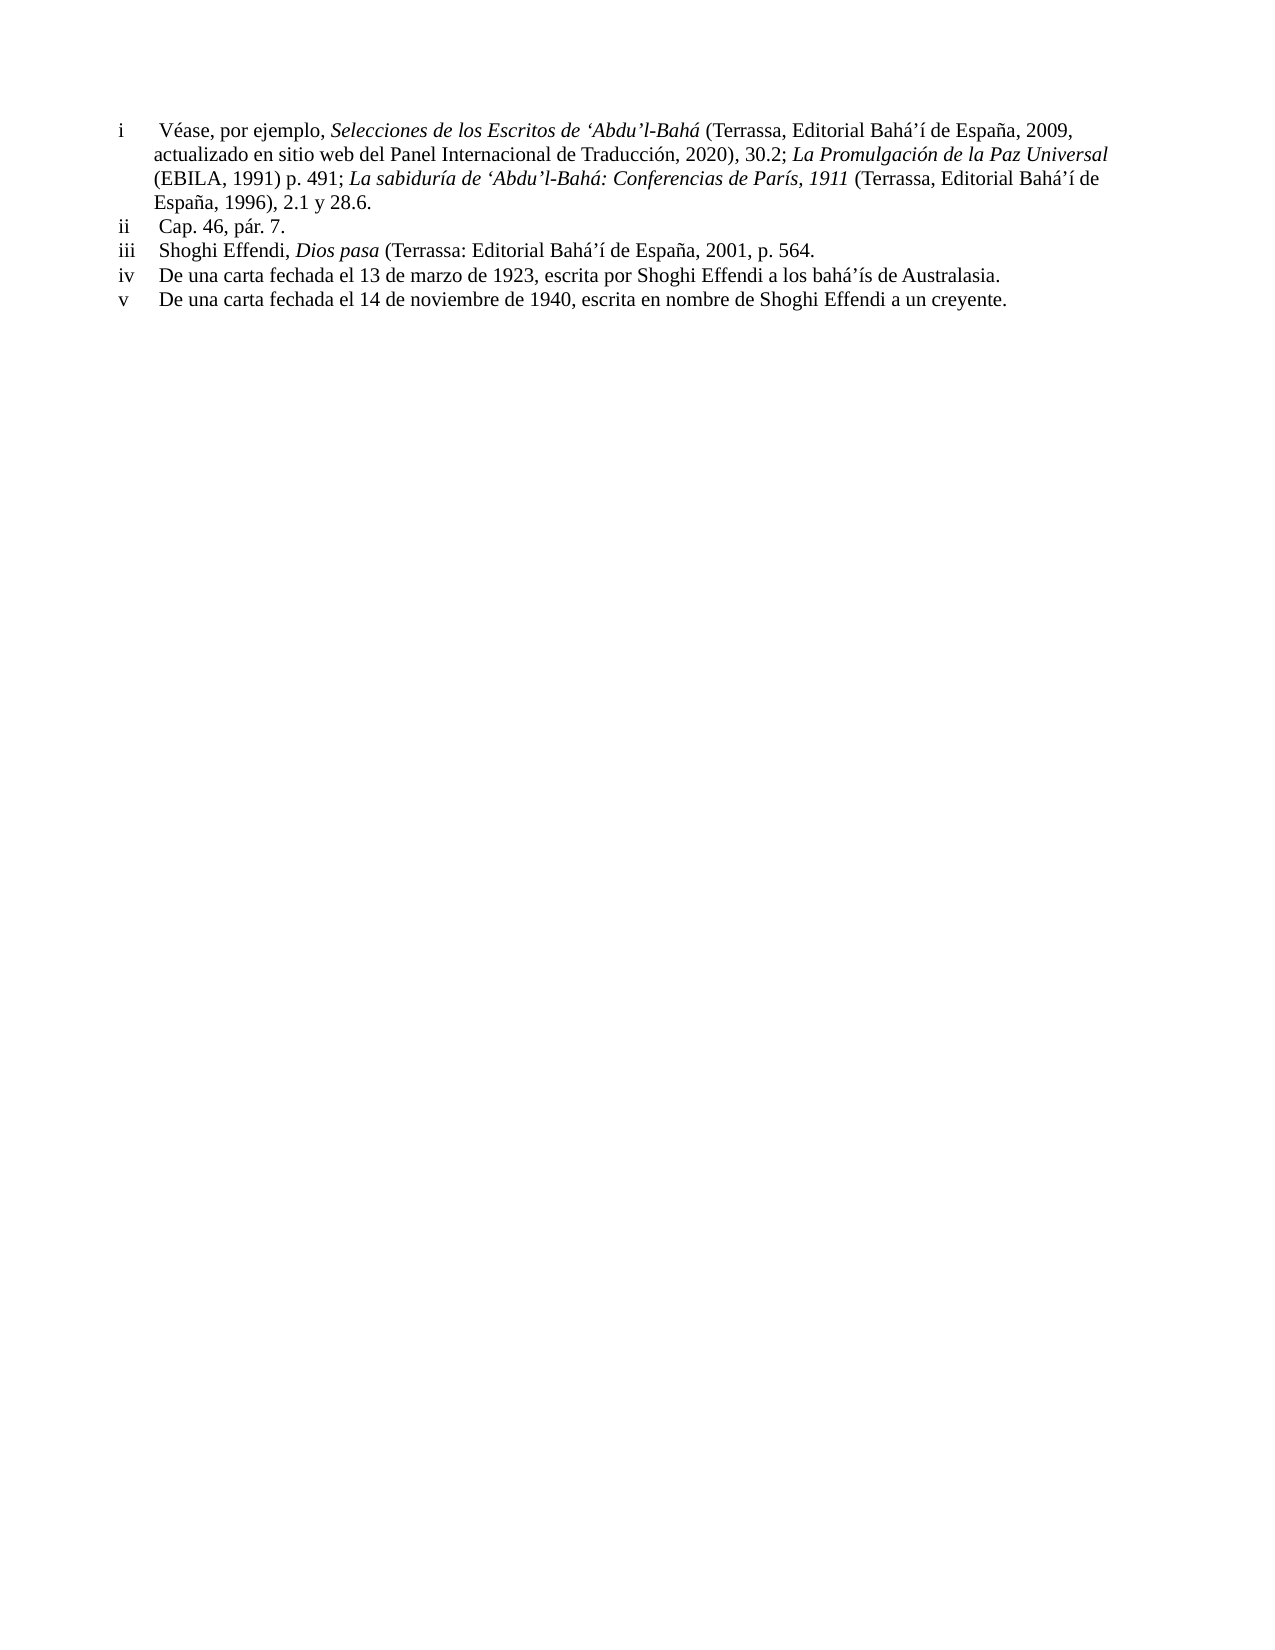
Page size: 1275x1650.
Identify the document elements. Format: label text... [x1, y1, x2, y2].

text Véase, por ejemplo, Selecciones de los Escritos de ‘Abdu’l-Bahá (Terrassa, Editorial Bahá’í de España, 2009, actualizado en sitio web del Panel Internacional de Traducción, 2020), 30.2; La Promulgación de la Paz Universal (EBILA, 1991) p. 491; La sabiduría de ‘Abdu’l-Bahá: Conferencias de París, 1911 (Terrassa, Editorial Bahá’í de España, 1996), 2.1 y 28.6. [118, 118, 1157, 214]
text De una carta fechada el 14 de noviembre de 1940, escrita en nombre de Shoghi Effendi a un creyente. [118, 287, 1157, 311]
text Shoghi Effendi, Dios pasa (Terrassa: Editorial Bahá’í de España, 2001, p. 564. [118, 238, 1157, 262]
text Cap. 46, pár. 7. [118, 214, 1157, 238]
text De una carta fechada el 13 de marzo de 1923, escrita por Shoghi Effendi a los bahá’ís de Australasia. [118, 262, 1157, 287]
